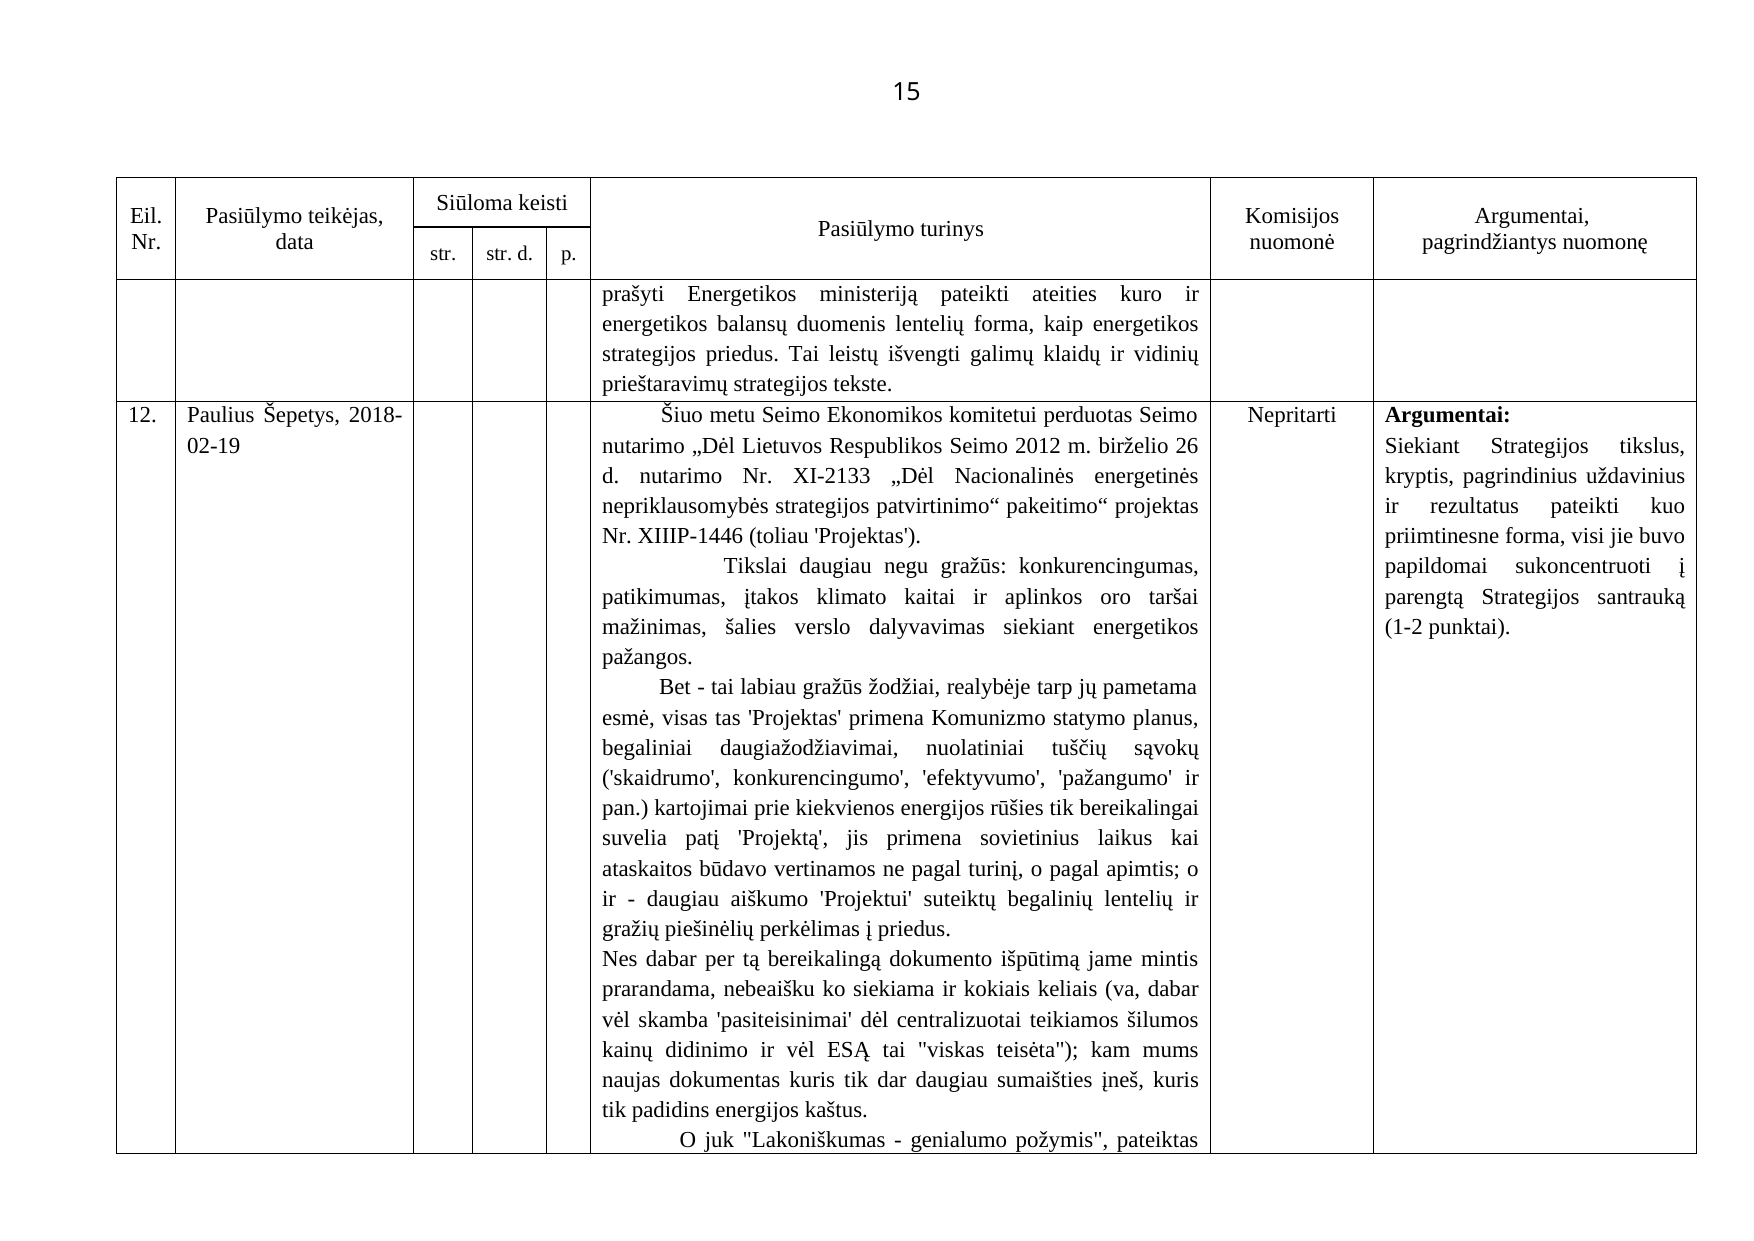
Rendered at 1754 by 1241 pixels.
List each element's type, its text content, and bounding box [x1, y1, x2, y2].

table_cell [1374, 280, 1696, 401]
table_header Pasiūlymo teikėjas, data [176, 178, 413, 279]
table_cell [547, 280, 590, 401]
table_cell p. [547, 228, 590, 279]
table_header Pasiūlymo turinys [591, 178, 1210, 279]
table_cell [1211, 280, 1373, 401]
table_cell [414, 280, 472, 401]
table_cell 12. [117, 402, 175, 1153]
table_cell prašyti Energetikos ministeriją pateikti ateities kuro ir energetikos balansų duomenis lentelių forma, kaip energetikos strategijos priedus. Tai leistų išvengti galimų klaidų ir vidinių prieštaravimų strategijos tekste. [591, 280, 1210, 401]
table_cell Paulius Šepetys, 2018-02-19 [176, 402, 413, 1153]
table_cell Argumentai: Siekiant Strategijos tikslus, kryptis, pagrindinius uždavinius ir rezultatus pateikti kuo priimtinesne forma, visi jie buvo papildomai sukoncentruoti į parengtą Strategijos santrauką (1-2 punktai). [1374, 402, 1696, 1153]
table_cell Nepritarti [1211, 402, 1373, 1153]
table_cell [176, 280, 413, 401]
table_header Komisijos nuomonė [1211, 178, 1373, 279]
table_cell [473, 280, 546, 401]
table_cell str. d. [473, 228, 546, 279]
table_cell [547, 402, 590, 1153]
table_cell [414, 402, 472, 1153]
table_cell [117, 280, 175, 401]
table_header Eil. Nr. [117, 178, 175, 279]
table_header Argumentai, pagrindžiantys nuomonę [1374, 178, 1696, 279]
table_cell Šiuo metu Seimo Ekonomikos komitetui perduotas Seimo nutarimo „Dėl Lietuvos Respublikos Seimo 2012 m. birželio 26 d. nutarimo Nr. XI-2133 „Dėl Nacionalinės energetinės nepriklausomybės strategijos patvirtinimo“ pakeitimo“ projektas Nr. XIIIP-1446 (toliau 'Projektas'). Tikslai daugiau negu gražūs: konkurencingumas, patikimumas, įtakos klimato kaitai ir aplinkos oro taršai mažinimas, šalies verslo dalyvavimas siekiant energetikos pažangos. Bet - tai labiau gražūs žodžiai, realybėje tarp jų pametama esmė, visas tas 'Projektas' primena Komunizmo statymo planus, begaliniai daugiažodžiavimai, nuolatiniai tuščių sąvokų ('skaidrumo', konkurencingumo', 'efektyvumo', 'pažangumo' ir pan.) kartojimai prie kiekvienos energijos rūšies tik bereikalingai suvelia patį 'Projektą', jis primena sovietinius laikus kai ataskaitos būdavo vertinamos ne pagal turinį, o pagal apimtis; o ir - daugiau aiškumo 'Projektui' suteiktų begalinių lentelių ir gražių piešinėlių perkėlimas į priedus. Nes dabar per tą bereikalingą dokumento išpūtimą jame mintis prarandama, nebeaišku ko siekiama ir kokiais keliais (va, dabar vėl skamba 'pasiteisinimai' dėl centralizuotai teikiamos šilumos kainų didinimo ir vėl ESĄ tai "viskas teisėta"); kam mums naujas dokumentas kuris tik dar daugiau sumaišties įneš, kuris tik padidins energijos kaštus. O juk "Lakoniškumas - genialumo požymis", pateiktas [591, 402, 1210, 1153]
table_cell str. [414, 228, 472, 279]
table_header Siūloma keisti [414, 178, 590, 226]
table_cell [473, 402, 546, 1153]
